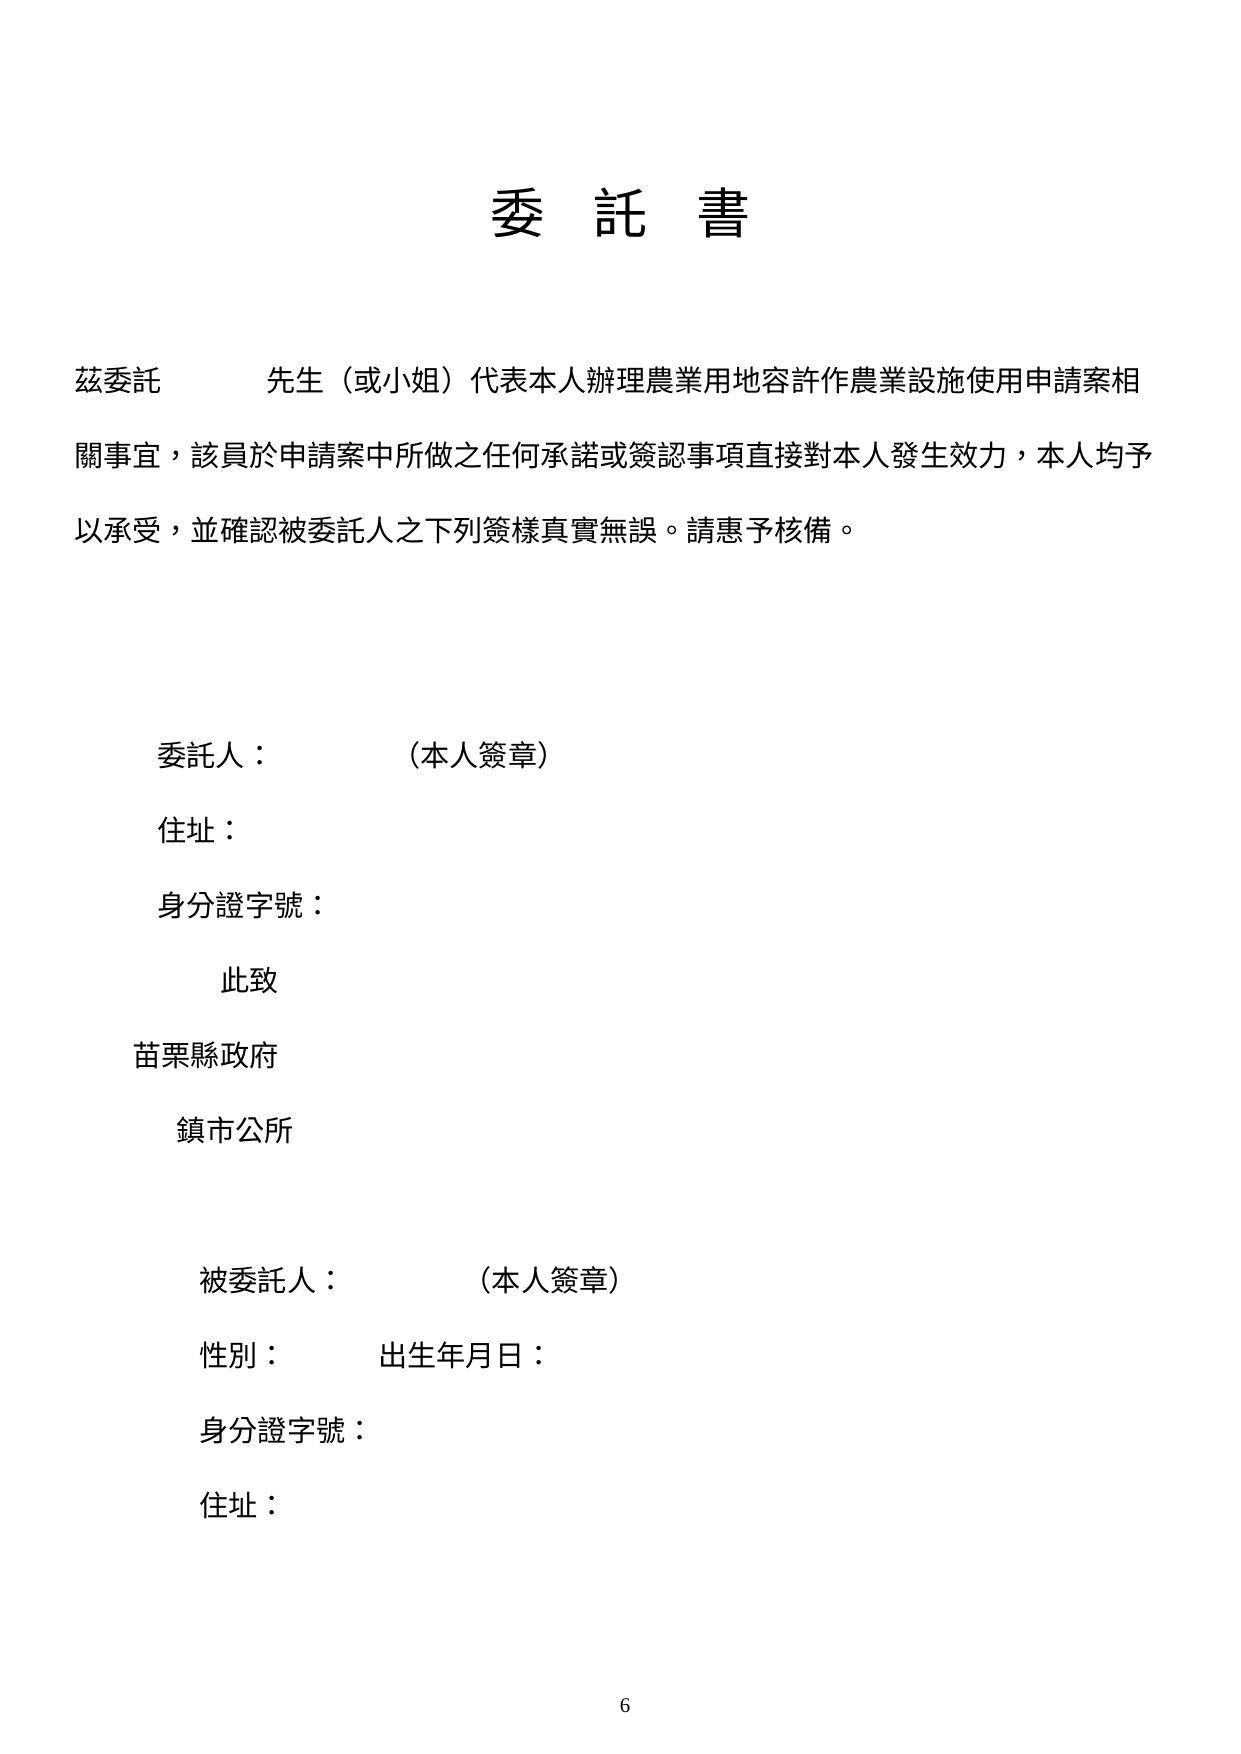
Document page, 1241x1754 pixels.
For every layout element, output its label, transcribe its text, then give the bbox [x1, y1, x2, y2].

text 被委託人： （本人簽章） [74, 1241, 1166, 1316]
text 鎮市公所 [74, 1091, 1166, 1166]
text 身分證字號： [74, 866, 1166, 941]
text 委託人： （本人簽章） [74, 716, 1166, 791]
text 性別： 出生年月日： [74, 1316, 1166, 1391]
text 此致 [74, 941, 1166, 1016]
text 身分證字號： [74, 1391, 1166, 1466]
text 住址： [74, 791, 1166, 866]
text 茲委託 先生（或小姐）代表本人辦理農業用地容許作農業設施使用申請案相關事宜，該員於申請案中所做之任何承諾或簽認事項直接對本人發生效力，本人均予以承受，並確認被委託人之下列簽樣真實無誤。請惠予核備。 [74, 341, 1166, 566]
text 委 託 書 [74, 154, 1166, 266]
text 苗栗縣政府 [74, 1016, 1166, 1091]
text 住址： [74, 1466, 1166, 1541]
